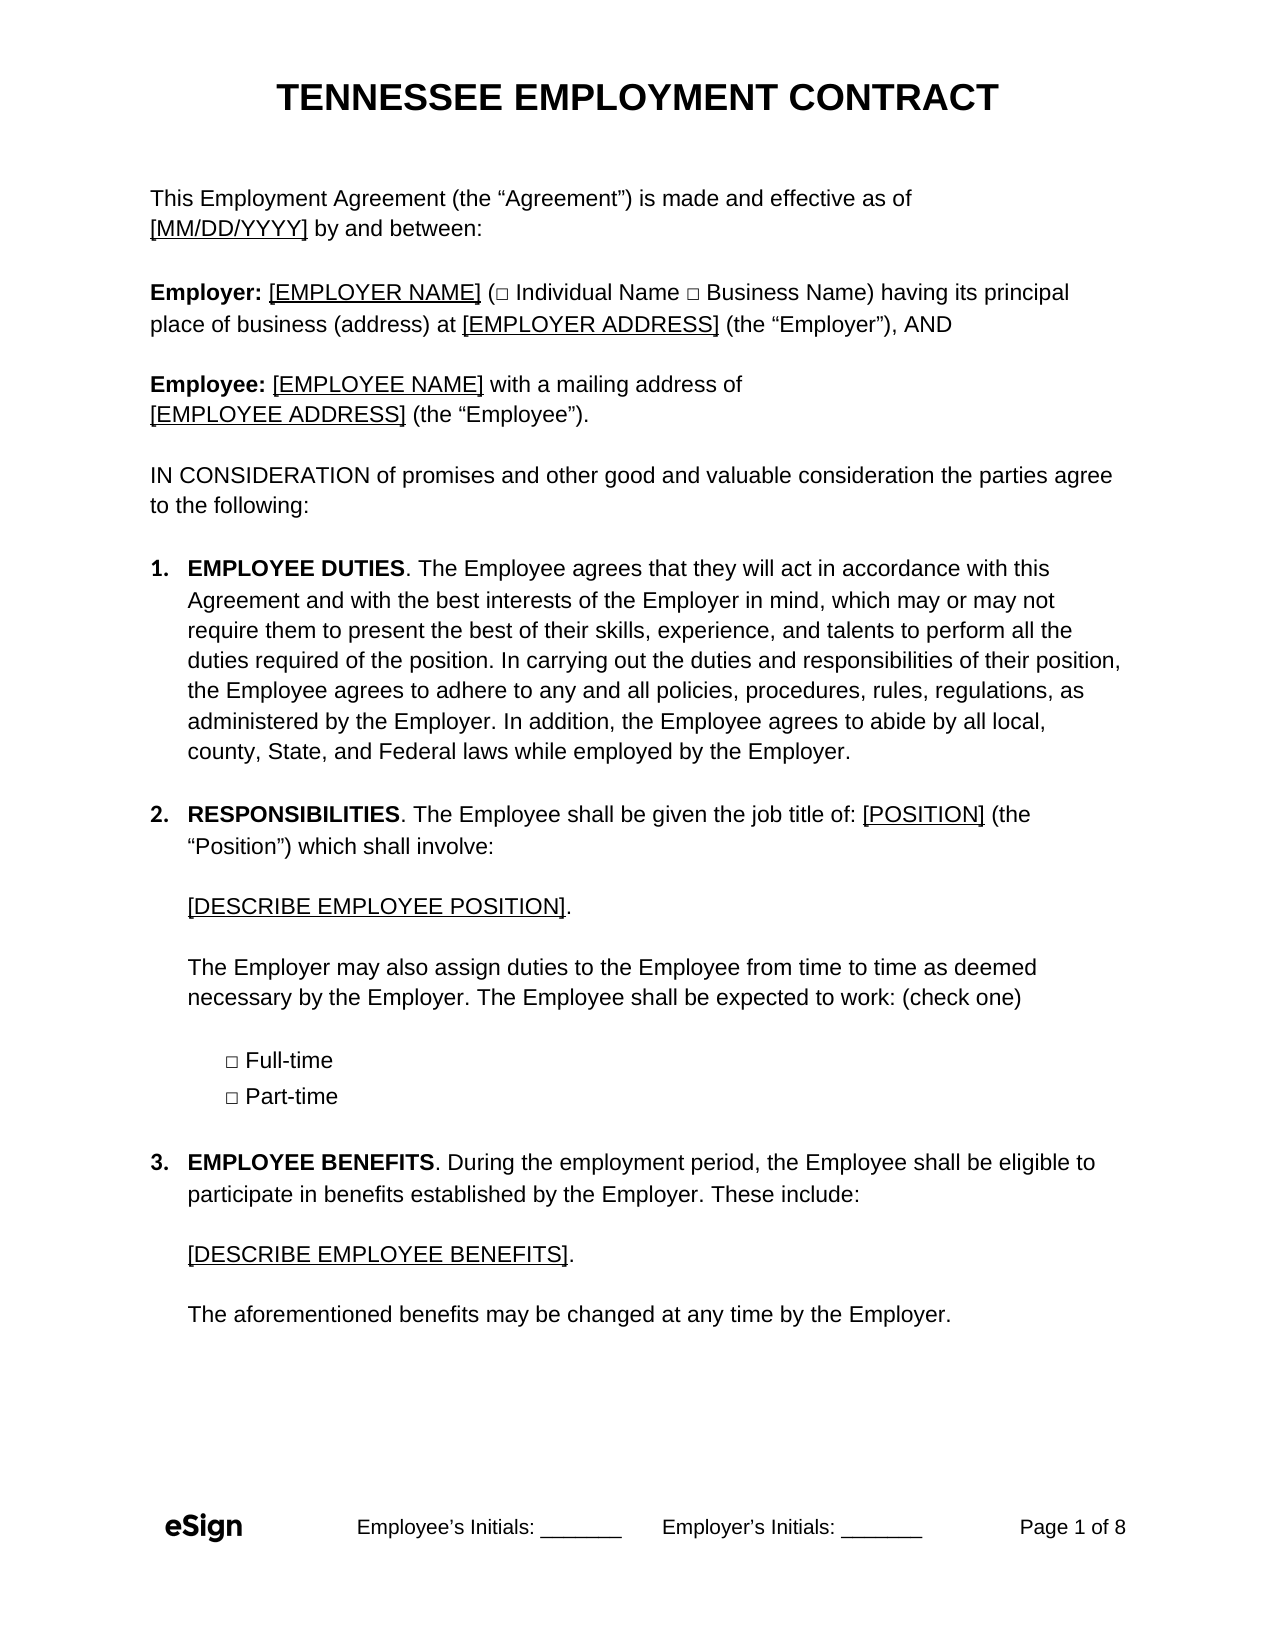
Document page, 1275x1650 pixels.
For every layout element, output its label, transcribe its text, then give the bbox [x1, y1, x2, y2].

text The aforementioned benefits may be changed at any time by the Employer. [187, 1301, 1125, 1328]
list EMPLOYEE DUTIES. The Employee agrees that they will act in accordance with this Agreement and with the best interests of the Employer in mind, which may or may not require them to present the best of their skills, experience, and talents to perform all the duties required of the position. In carrying out the duties and responsibilities of their position, the Employee agrees to adhere to any and all policies, procedures, rules, regulations, as administered by the Employer. In addition, the Employee agrees to abide by all local, county, State, and Federal laws while employed by the Employer. [150, 552, 1125, 764]
text [EMPLOYEE ADDRESS] (the “Employee”). [150, 401, 1125, 428]
text [DESCRIBE EMPLOYEE POSITION]. [187, 893, 1125, 919]
text This Employment Agreement (the “Agreement”) is made and effective as of [150, 185, 1125, 211]
list ☐ Full-time [225, 1044, 1125, 1075]
list EMPLOYEE BENEFITS. During the employment period, the Employee shall be eligible to participate in benefits established by the Employer. These include: [150, 1146, 1125, 1207]
text Employee: [EMPLOYEE NAME] with a mailing address of [150, 371, 1125, 397]
text Employer: [EMPLOYER NAME] (☐ Individual Name ☐ Business Name) having its principal place of business (address) at [EMPLOYER ADDRESS] (the “Employer”), AND [150, 276, 1125, 337]
list The Employer may also assign duties to the Employee from time to time as deemed necessary by the Employer. The Employee shall be expected to work: (check one) [187, 953, 1125, 1010]
text [MM/DD/YYYY] by and between: [150, 215, 1125, 242]
list RESPONSIBILITIES. The Employee shall be given the job title of: [POSITION] (the “Position”) which shall involve: [150, 798, 1125, 859]
text [DESCRIBE EMPLOYEE BENEFITS]. [187, 1241, 1125, 1267]
text ☐ Part-time [225, 1080, 1125, 1111]
text TENNESSEE EMPLOYMENT CONTRACT [150, 75, 1125, 118]
text IN CONSIDERATION of promises and other good and valuable consideration the parties agree to the following: [150, 462, 1125, 518]
